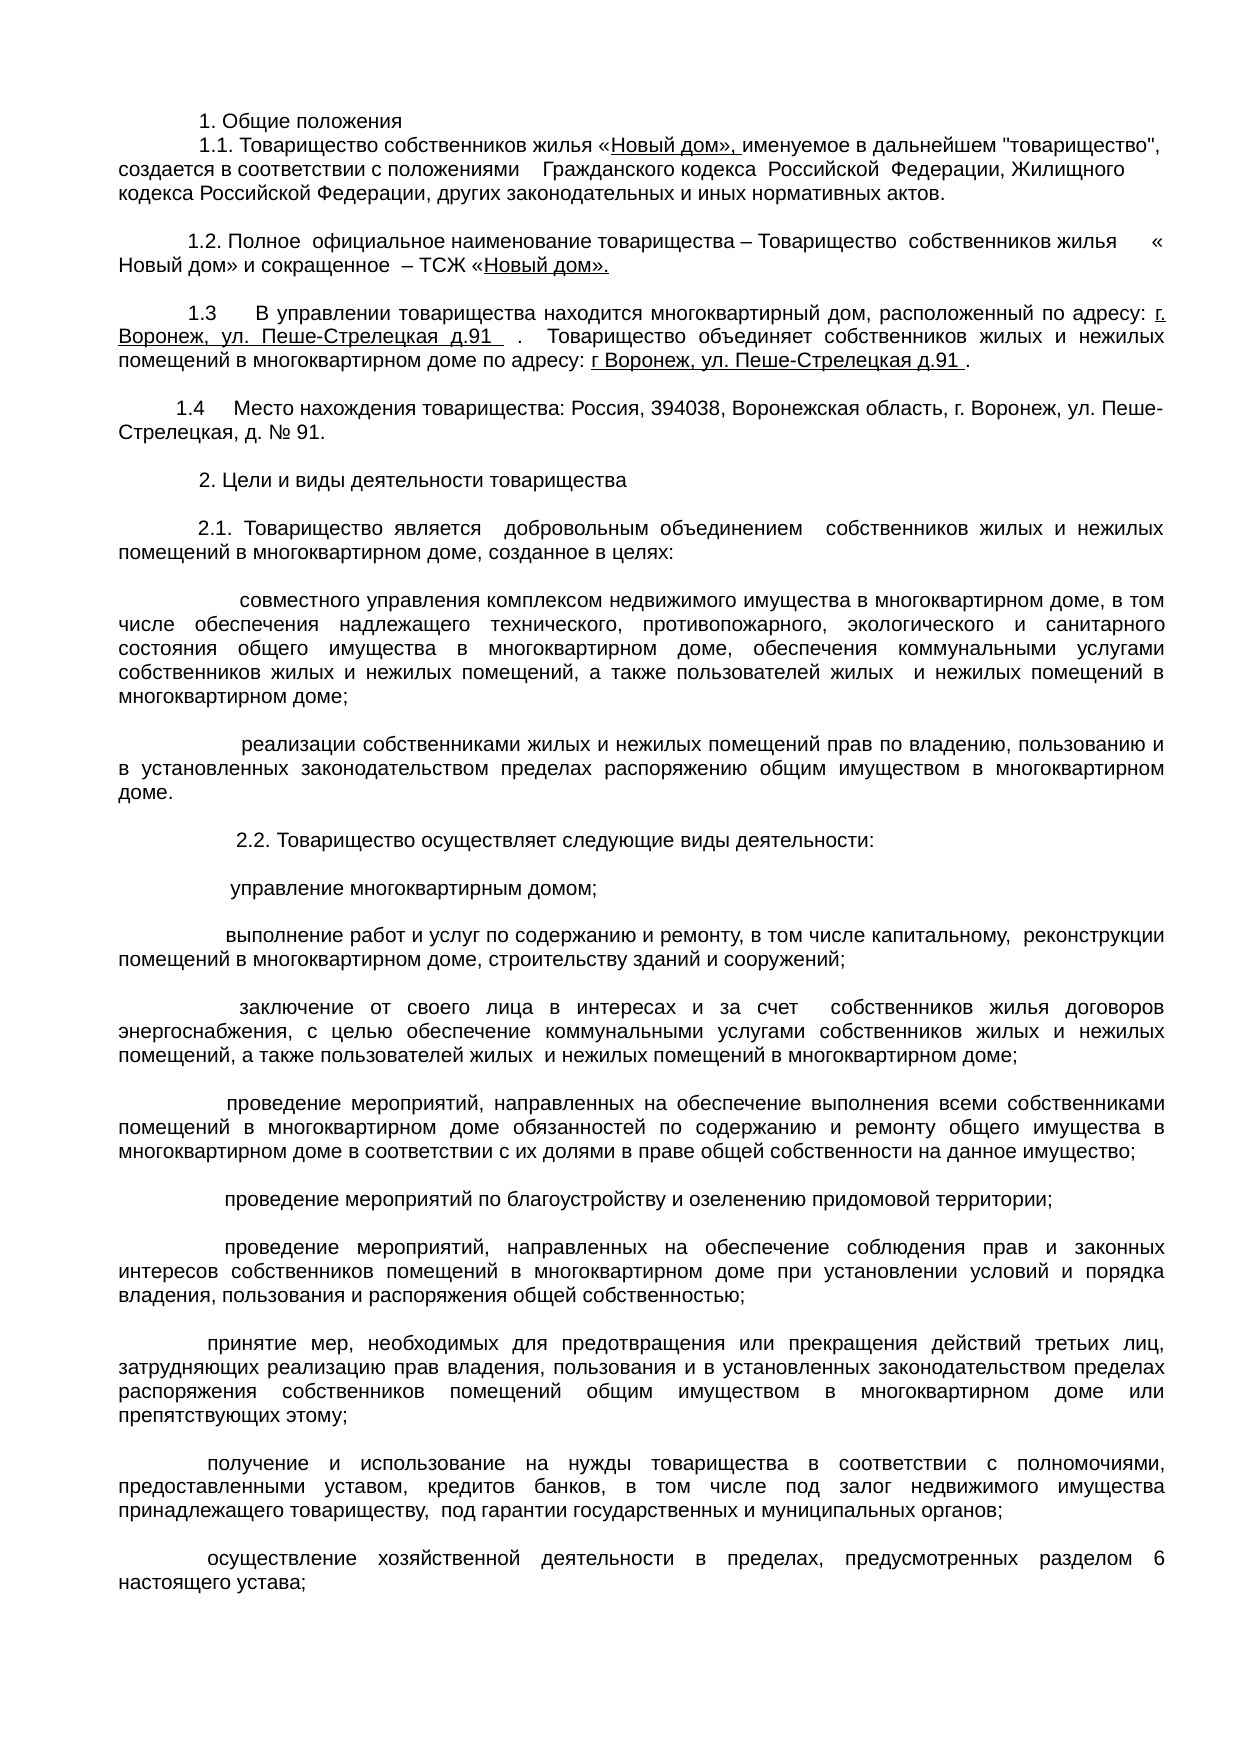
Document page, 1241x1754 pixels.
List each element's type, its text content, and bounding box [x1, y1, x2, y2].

list 1.1. Товарищество собственников жилья «Новый дом», именуемое в дальнейшем "товарищество", создается в соответствии с положениями Гражданского кодекса Российской Федерации, Жилищного кодекса Российской Федерации, других законодательных и иных нормативных актов. [118, 133, 1166, 204]
text выполнение работ и услуг по содержанию и ремонту, в том числе капитальному, реконструкции помещений в многоквартирном доме, строительству зданий и сооружений; [118, 923, 1166, 971]
text проведение мероприятий, направленных на обеспечение соблюдения прав и законных интересов собственников помещений в многоквартирном доме при установлении условий и порядка владения, пользования и распоряжения общей собственностью; [118, 1235, 1166, 1307]
text принятие мер, необходимых для предотвращения или прекращения действий третьих лиц, затрудняющих реализацию прав владения, пользования и в установленных законодательством пределах распоряжения собственников помещений общим имуществом в многоквартирном доме или препятствующих этому; [118, 1331, 1166, 1426]
text заключение от своего лица в интересах и за счет собственников жилья договоров энергоснабжения, с целью обеспечение коммунальными услугами собственников жилых и нежилых помещений, а также пользователей жилых и нежилых помещений в многоквартирном доме; [118, 995, 1166, 1067]
text управление многоквартирным домом; [118, 875, 1166, 899]
text получение и использование на нужды товарищества в соответствии с полномочиями, предоставленными уставом, кредитов банков, в том числе под залог недвижимого имущества принадлежащего товариществу, под гарантии государственных и муниципальных органов; [118, 1450, 1166, 1522]
text совместного управления комплексом недвижимого имущества в многоквартирном доме, в том числе обеспечения надлежащего технического, противопожарного, экологического и санитарного состояния общего имущества в многоквартирном доме, обеспечения коммунальными услугами собственников жилых и нежилых помещений, а также пользователей жилых и нежилых помещений в многоквартирном доме; [118, 588, 1166, 708]
text проведение мероприятий, направленных на обеспечение выполнения всеми собственниками помещений в многоквартирном доме обязанностей по содержанию и ремонту общего имущества в многоквартирном доме в соответствии с их долями в праве общей собственности на данное имущество; [118, 1091, 1166, 1163]
text осуществление хозяйственной деятельности в пределах, предусмотренных разделом 6 настоящего устава; [118, 1546, 1166, 1594]
text 1. Общие положения [118, 109, 1166, 133]
list 1.3 В управлении товарищества находится многоквартирный дом, расположенный по адресу: г. Воронеж, ул. Пеше-Стрелецкая д.91 . Товарищество объединяет собственников жилых и нежилых помещений в многоквартирном доме по адресу: г Воронеж, ул. Пеше-Стрелецкая д.91 . [118, 300, 1166, 372]
text 1.2. Полное официальное наименование товарищества – Товарищество собственников жилья « Новый дом» и сокращенное – ТСЖ «Новый дом». [118, 228, 1166, 276]
text 1.4 Место нахождения товарищества: Россия, 394038, Воронежская область, г. Воронеж, ул. Пеше-Стрелецкая, д. № 91. [118, 396, 1166, 444]
text 2.2. Товарищество осуществляет следующие виды деятельности: [118, 827, 1166, 851]
text 2. Цели и виды деятельности товарищества [118, 468, 1166, 492]
text 2.1. Товарищество является добровольным объединением собственников жилых и нежилых помещений в многоквартирном доме, созданное в целях: [118, 516, 1166, 564]
text реализации собственниками жилых и нежилых помещений прав по владению, пользованию и в установленных законодательством пределах распоряжению общим имуществом в многоквартирном доме. [118, 732, 1166, 803]
text проведение мероприятий по благоустройству и озеленению придомовой территории; [118, 1187, 1166, 1211]
